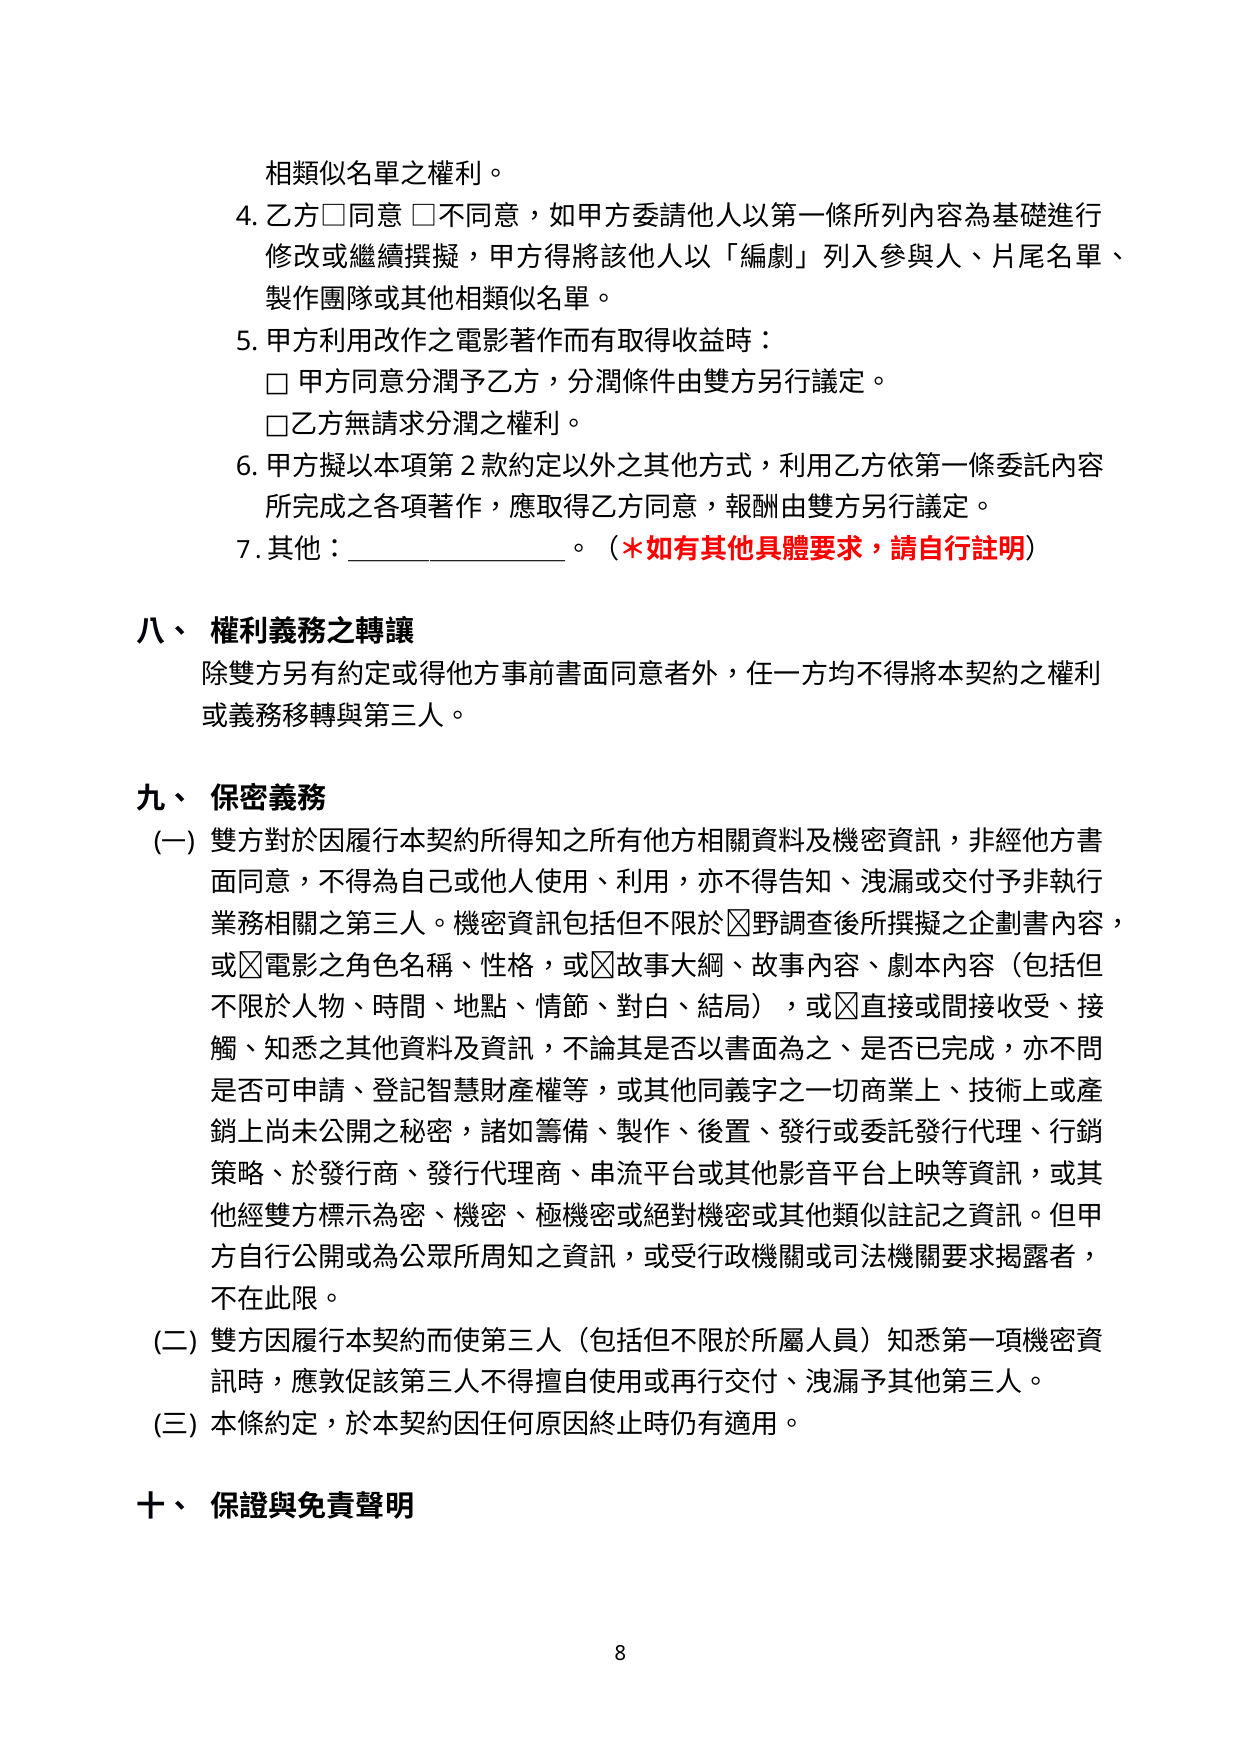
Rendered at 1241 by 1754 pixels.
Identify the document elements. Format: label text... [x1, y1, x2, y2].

list 相類似名單之權利。 [236, 150, 1104, 192]
list 保密義務 [136, 775, 1104, 817]
text □乙方無請求分潤之權利。 [264, 400, 1104, 442]
list 權利義務之轉讓 [136, 608, 1104, 650]
list 雙方對於因履行本契約所得知之所有他方相關資料及機密資訊，非經他方書面同意，不得為自己或他人使用、利用，亦不得告知、洩漏或交付予非執行業務相關之第三人。機密資訊包括但不限於野調查後所撰擬之企劃書內容，或電影之角色名稱、性格，或故事大綱、故事內容、劇本內容（包括但不限於人物、時間、地點、情節、對白、結局），或直接或間接收受、接觸、知悉之其他資料及資訊，不論其是否以書面為之、是否已完成，亦不問是否可申請、登記智慧財產權等，或其他同義字之一切商業上、技術上或產銷上尚未公開之秘密，諸如籌備、製作、後置、發行或委託發行代理、行銷策略、於發行商、發行代理商、串流平台或其他影音平台上映等資訊，或其他經雙方標示為密、機密、極機密或絕對機密或其他類似註記之資訊。但甲方自行公開或為公眾所周知之資訊，或受行政機關或司法機關要求揭露者，不在此限。 [153, 817, 1104, 1317]
list 本條約定，於本契約因任何原因終止時仍有適用。 [153, 1400, 1104, 1442]
list 甲方擬以本項第2款約定以外之其他方式，利用乙方依第一條委託內容所完成之各項著作，應取得乙方同意，報酬由雙方另行議定。 [236, 442, 1104, 525]
list 甲方利用改作之電影著作而有取得收益時： [236, 317, 1104, 358]
list 保證與免責聲明 [136, 1483, 1104, 1525]
list 雙方因履行本契約而使第三人（包括但不限於所屬人員）知悉第一項機密資訊時，應敦促該第三人不得擅自使用或再行交付、洩漏予其他第三人。 [153, 1317, 1104, 1400]
list 除雙方另有約定或得他方事前書面同意者外，任一方均不得將本契約之權利或義務移轉與第三人。 [201, 650, 1104, 733]
list 乙方□同意 □不同意，如甲方委請他人以第一條所列內容為基礎進行修改或繼續撰擬，甲方得將該他人以「編劇」列入參與人、片尾名單、製作團隊或其他相類似名單。 [236, 192, 1104, 317]
list □ 甲方同意分潤予乙方，分潤條件由雙方另行議定。 [264, 358, 1104, 400]
list 其他：＿＿＿＿＿＿＿＿。（＊如有其他具體要求，請自行註明） [236, 525, 1104, 567]
